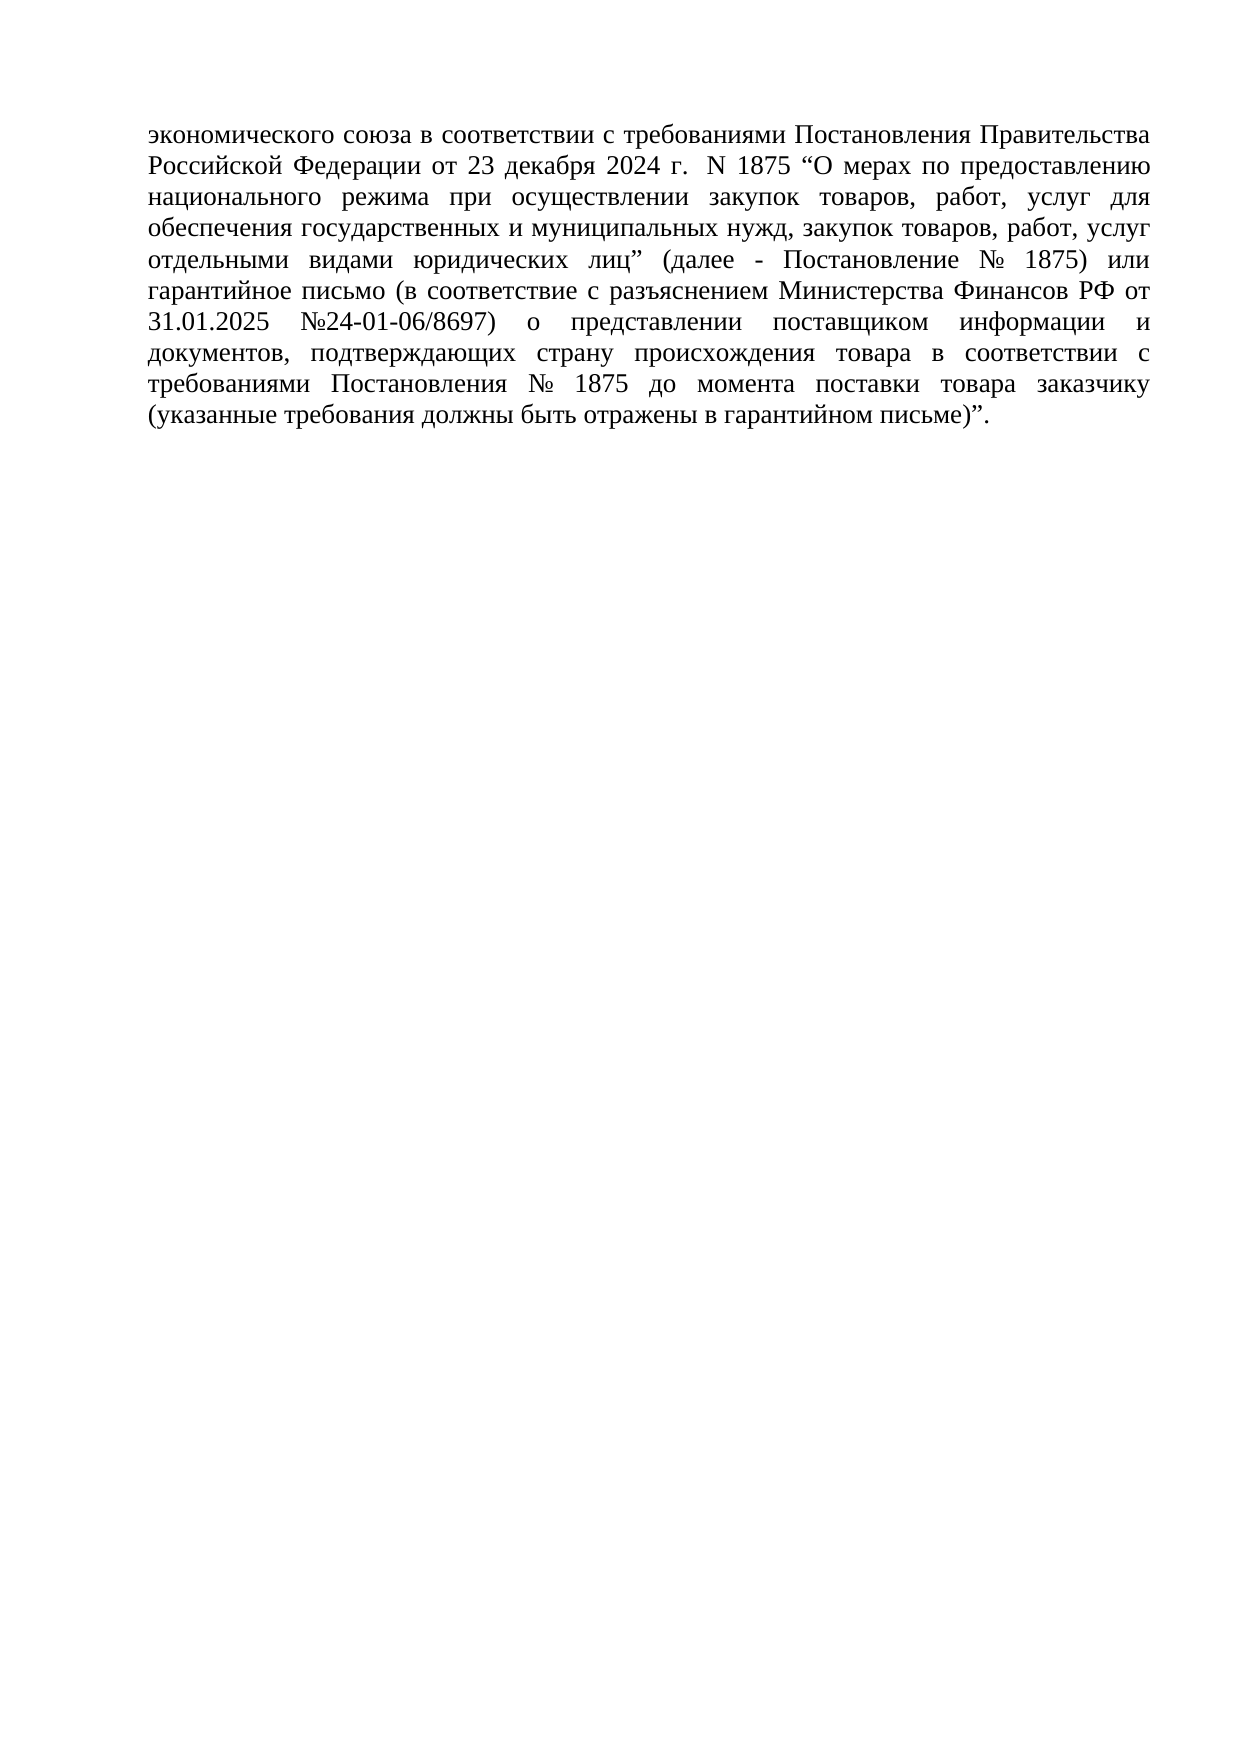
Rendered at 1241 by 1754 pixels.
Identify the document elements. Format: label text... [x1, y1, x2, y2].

text экономического союза в соответствии с требованиями Постановления Правительства Российской Федерации от 23 декабря 2024 г. N 1875 “О мерах по предоставлению национального режима при осуществлении закупок товаров, работ, услуг для обеспечения государственных и муниципальных нужд, закупок товаров, работ, услуг отдельными видами юридических лиц” (далее - Постановление № 1875) или гарантийное письмо (в соответствие с разъяснением Министерства Финансов РФ от 31.01.2025 №24-01-06/8697) о представлении поставщиком информации и документов, подтверждающих страну происхождения товара в соответствии с требованиями Постановления № 1875 до момента поставки товара заказчику (указанные требования должны быть отражены в гарантийном письме)”. [148, 118, 1152, 429]
